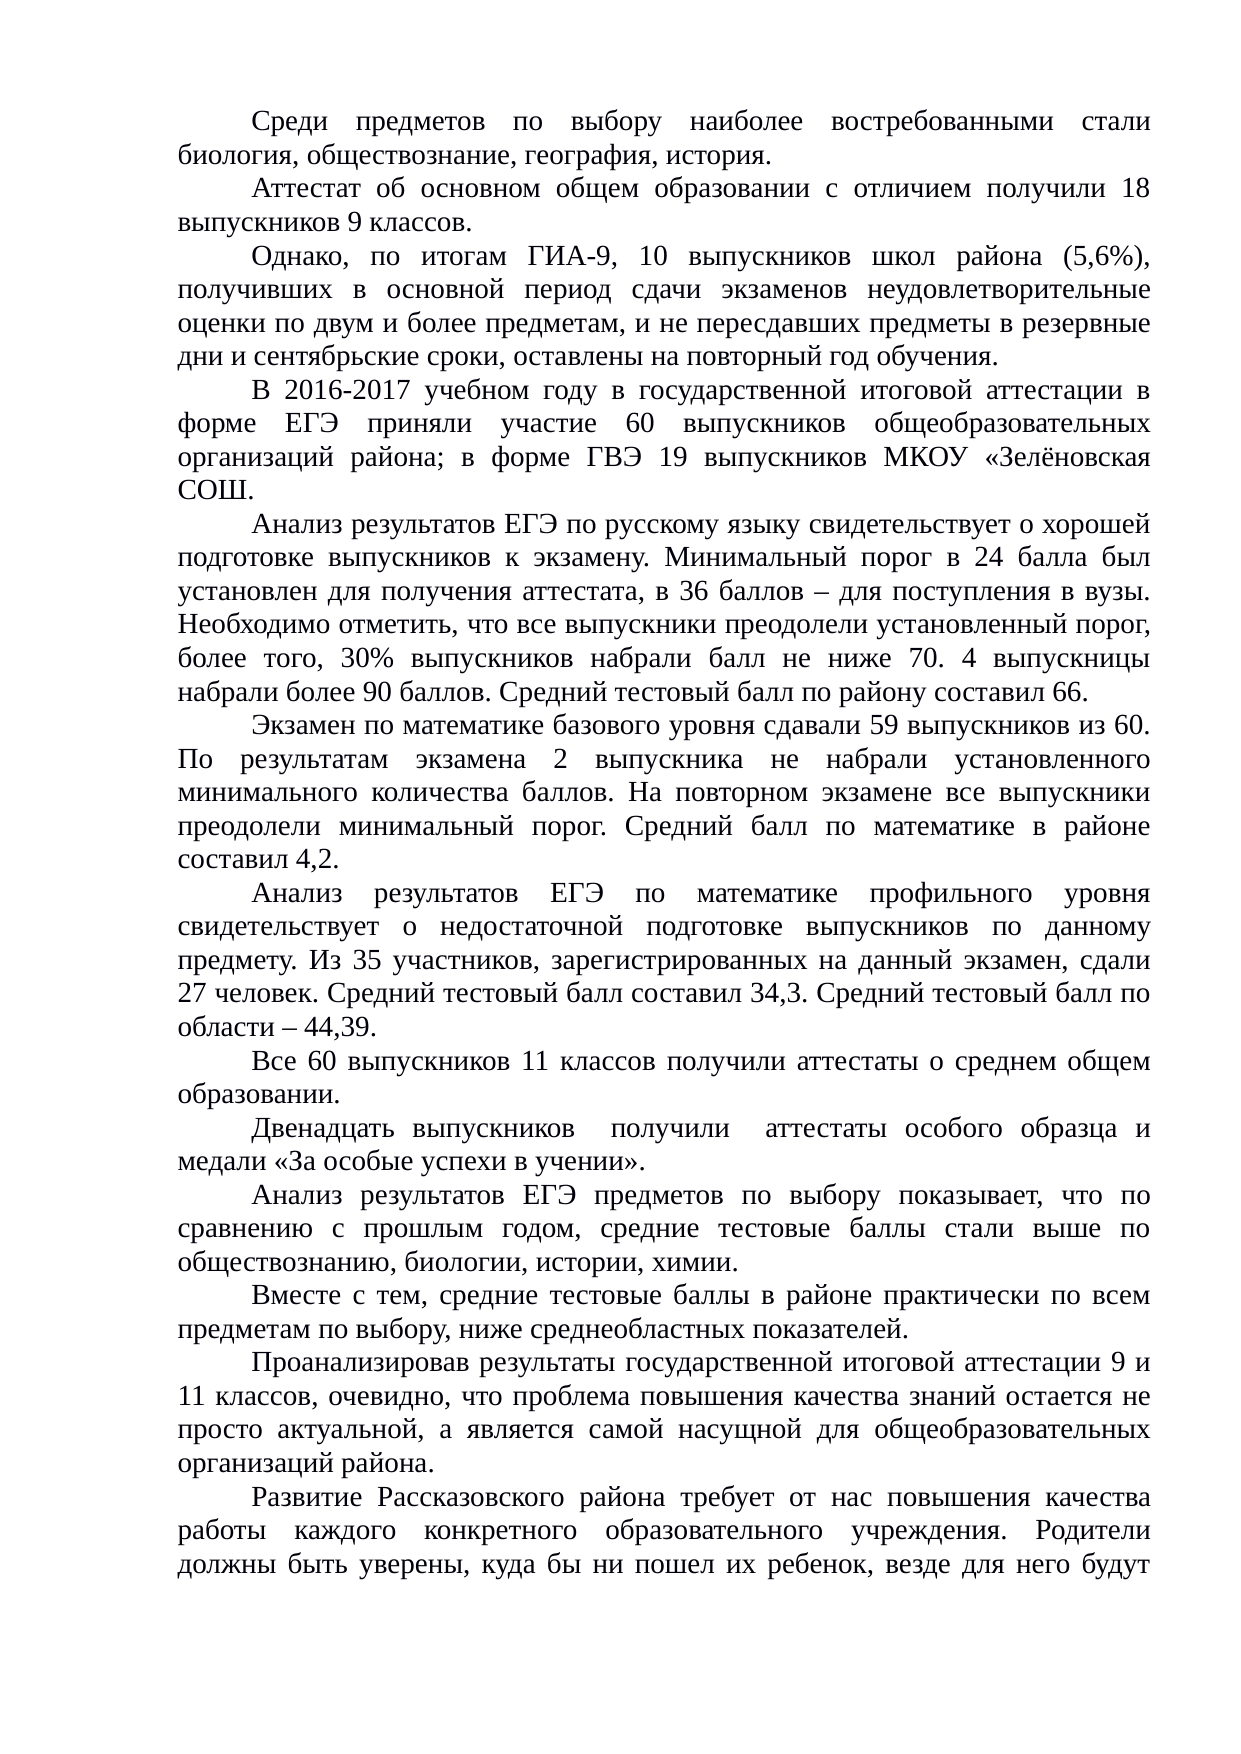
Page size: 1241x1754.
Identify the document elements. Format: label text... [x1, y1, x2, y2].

text Анализ результатов ЕГЭ по математике профильного уровня свидетельствует о недостаточной подготовке выпускников по данному предмету. Из 35 участников, зарегистрированных на данный экзамен, сдали 27 человек. Средний тестовый балл составил 34,3. Средний тестовый балл по области – 44,39. [177, 875, 1152, 1043]
text Вместе с тем, средние тестовые баллы в районе практически по всем предметам по выбору, ниже среднеобластных показателей. [177, 1277, 1152, 1344]
text В 2016-2017 учебном году в государственной итоговой аттестации в форме ЕГЭ приняли участие 60 выпускников общеобразовательных организаций района; в форме ГВЭ 19 выпускников МКОУ «Зелёновская СОШ. [177, 372, 1152, 506]
text Анализ результатов ЕГЭ предметов по выбору показывает, что по сравнению с прошлым годом, средние тестовые баллы стали выше по обществознанию, биологии, истории, химии. [177, 1177, 1152, 1277]
text Проанализировав результаты государственной итоговой аттестации 9 и 11 классов, очевидно, что проблема повышения качества знаний остается не просто актуальной, а является самой насущной для общеобразовательных организаций района. [177, 1344, 1152, 1479]
text Среди предметов по выбору наиболее востребованными стали биология, обществознание, география, история. [177, 103, 1152, 171]
text Развитие Рассказовского района требует от нас повышения качества работы каждого конкретного образовательного учреждения. Родители должны быть уверены, куда бы ни пошел их ребенок, везде для него будут [177, 1479, 1152, 1579]
text Все 60 выпускников 11 классов получили аттестаты о среднем общем образовании. [177, 1043, 1152, 1110]
text Аттестат об основном общем образовании с отличием получили 18 выпускников 9 классов. [177, 171, 1152, 238]
text Экзамен по математике базового уровня сдавали 59 выпускников из 60. По результатам экзамена 2 выпускника не набрали установленного минимального количества баллов. На повторном экзамене все выпускники преодолели минимальный порог. Средний балл по математике в районе составил 4,2. [177, 707, 1152, 875]
text Анализ результатов ЕГЭ по русскому языку свидетельствует о хорошей подготовке выпускников к экзамену. Минимальный порог в 24 балла был установлен для получения аттестата, в 36 баллов – для поступления в вузы. Необходимо отметить, что все выпускники преодолели установленный порог, более того, 30% выпускников набрали балл не ниже 70. 4 выпускницы набрали более 90 баллов. Средний тестовый балл по району составил 66. [177, 506, 1152, 707]
text Двенадцать выпускников получили аттестаты особого образца и медали «За особые успехи в учении». [177, 1110, 1152, 1177]
text Однако, по итогам ГИА-9, 10 выпускников школ района (5,6%), получивших в основной период сдачи экзаменов неудовлетворительные оценки по двум и более предметам, и не пересдавших предметы в резервные дни и сентябрьские сроки, оставлены на повторный год обучения. [177, 238, 1152, 372]
